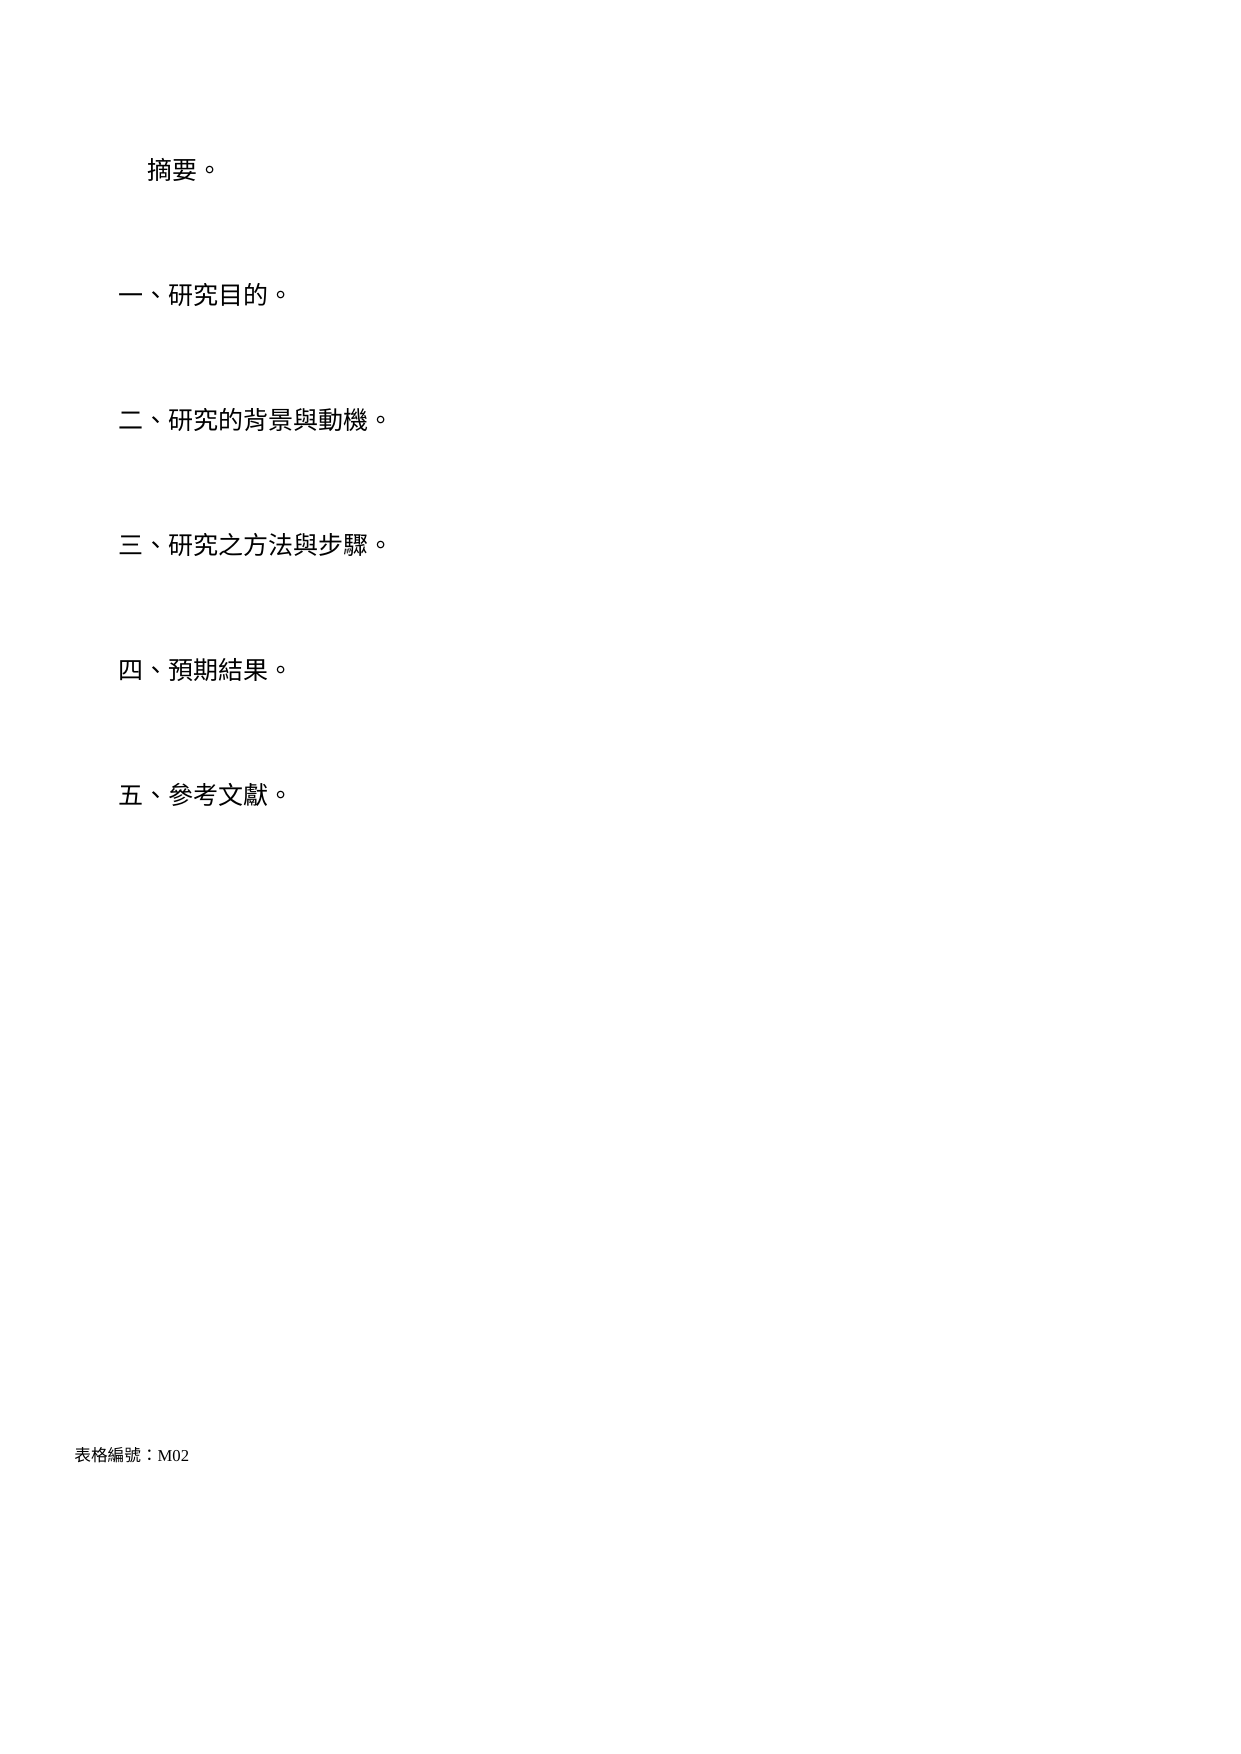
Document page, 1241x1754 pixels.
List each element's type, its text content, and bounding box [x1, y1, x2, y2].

text 表格編號：M02 [74, 1442, 192, 1466]
text 摘要。 [148, 127, 1122, 189]
text 一、研究目的。 [118, 252, 1122, 314]
text 四、預期結果。 [118, 627, 1122, 689]
text 三、研究之方法與步驟。 [118, 502, 1122, 564]
text 五、參考文獻。 [118, 752, 1122, 814]
text 二、研究的背景與動機。 [118, 377, 1122, 439]
